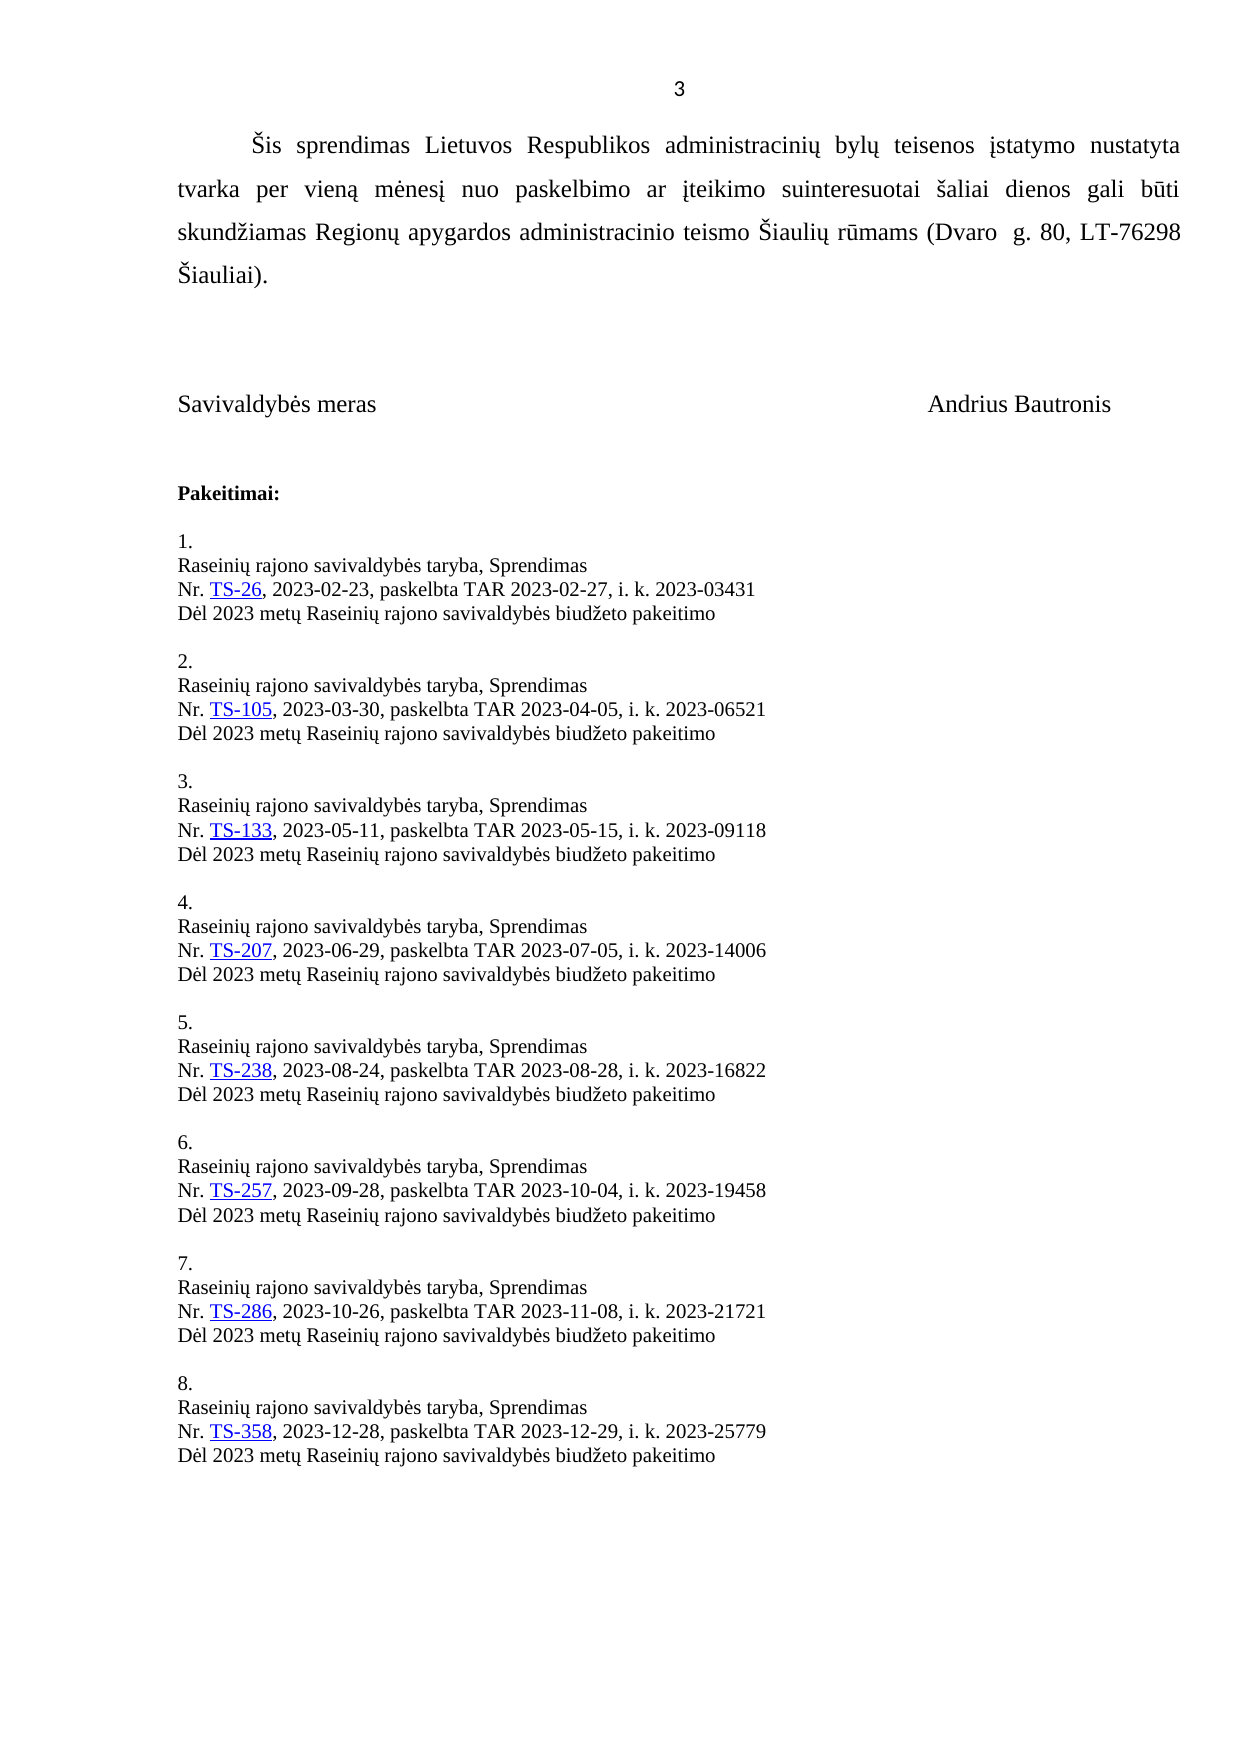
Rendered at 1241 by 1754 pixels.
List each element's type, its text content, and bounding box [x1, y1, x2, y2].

text Nr. TS-286, 2023-10-26, paskelbta TAR 2023-11-08, i. k. 2023-21721 [177, 1299, 1181, 1323]
text Nr. TS-257, 2023-09-28, paskelbta TAR 2023-10-04, i. k. 2023-19458 [177, 1178, 1181, 1202]
text Nr. TS-207, 2023-06-29, paskelbta TAR 2023-07-05, i. k. 2023-14006 [177, 938, 1181, 962]
text Nr. TS-358, 2023-12-28, paskelbta TAR 2023-12-29, i. k. 2023-25779 [177, 1419, 1181, 1443]
text Nr. TS-133, 2023-05-11, paskelbta TAR 2023-05-15, i. k. 2023-09118 [177, 817, 1181, 842]
text Dėl 2023 metų Raseinių rajono savivaldybės biudžeto pakeitimo [177, 1202, 1181, 1227]
text Pakeitimai: [177, 481, 1181, 505]
text Nr. TS-26, 2023-02-23, paskelbta TAR 2023-02-27, i. k. 2023-03431 [177, 577, 1181, 601]
text 4. [177, 890, 1181, 914]
text Dėl 2023 metų Raseinių rajono savivaldybės biudžeto pakeitimo [177, 601, 1181, 625]
text 6. [177, 1130, 1181, 1154]
text Raseinių rajono savivaldybės taryba, Sprendimas [177, 1395, 1181, 1419]
text Savivaldybės meras Andrius Bautronis [177, 389, 1181, 418]
text Raseinių rajono savivaldybės taryba, Sprendimas [177, 553, 1181, 577]
text Dėl 2023 metų Raseinių rajono savivaldybės biudžeto pakeitimo [177, 721, 1181, 745]
text 7. [177, 1251, 1181, 1275]
text Dėl 2023 metų Raseinių rajono savivaldybės biudžeto pakeitimo [177, 842, 1181, 866]
text 2. [177, 649, 1181, 673]
text Dėl 2023 metų Raseinių rajono savivaldybės biudžeto pakeitimo [177, 1082, 1181, 1106]
text Dėl 2023 metų Raseinių rajono savivaldybės biudžeto pakeitimo [177, 1323, 1181, 1347]
text Dėl 2023 metų Raseinių rajono savivaldybės biudžeto pakeitimo [177, 962, 1181, 986]
text 3. [177, 769, 1181, 793]
text Nr. TS-105, 2023-03-30, paskelbta TAR 2023-04-05, i. k. 2023-06521 [177, 697, 1181, 721]
text Nr. TS-238, 2023-08-24, paskelbta TAR 2023-08-28, i. k. 2023-16822 [177, 1058, 1181, 1082]
text Raseinių rajono savivaldybės taryba, Sprendimas [177, 1154, 1181, 1178]
text 8. [177, 1371, 1181, 1395]
text 5. [177, 1010, 1181, 1034]
text Raseinių rajono savivaldybės taryba, Sprendimas [177, 1034, 1181, 1058]
text Dėl 2023 metų Raseinių rajono savivaldybės biudžeto pakeitimo [177, 1443, 1181, 1467]
text 1. [177, 529, 1181, 553]
text Raseinių rajono savivaldybės taryba, Sprendimas [177, 914, 1181, 938]
text Raseinių rajono savivaldybės taryba, Sprendimas [177, 793, 1181, 817]
text Raseinių rajono savivaldybės taryba, Sprendimas [177, 673, 1181, 697]
text Raseinių rajono savivaldybės taryba, Sprendimas [177, 1275, 1181, 1299]
text Šis sprendimas Lietuvos Respublikos administracinių bylų teisenos įstatymo nustatyta tvarka per vieną mėnesį nuo paskelbimo ar įteikimo suinteresuotai šaliai dienos gali būti skundžiamas Regionų apygardos administracinio teismo Šiaulių rūmams (Dvaro g. 80, LT-76298 Šiauliai). [177, 131, 1181, 289]
